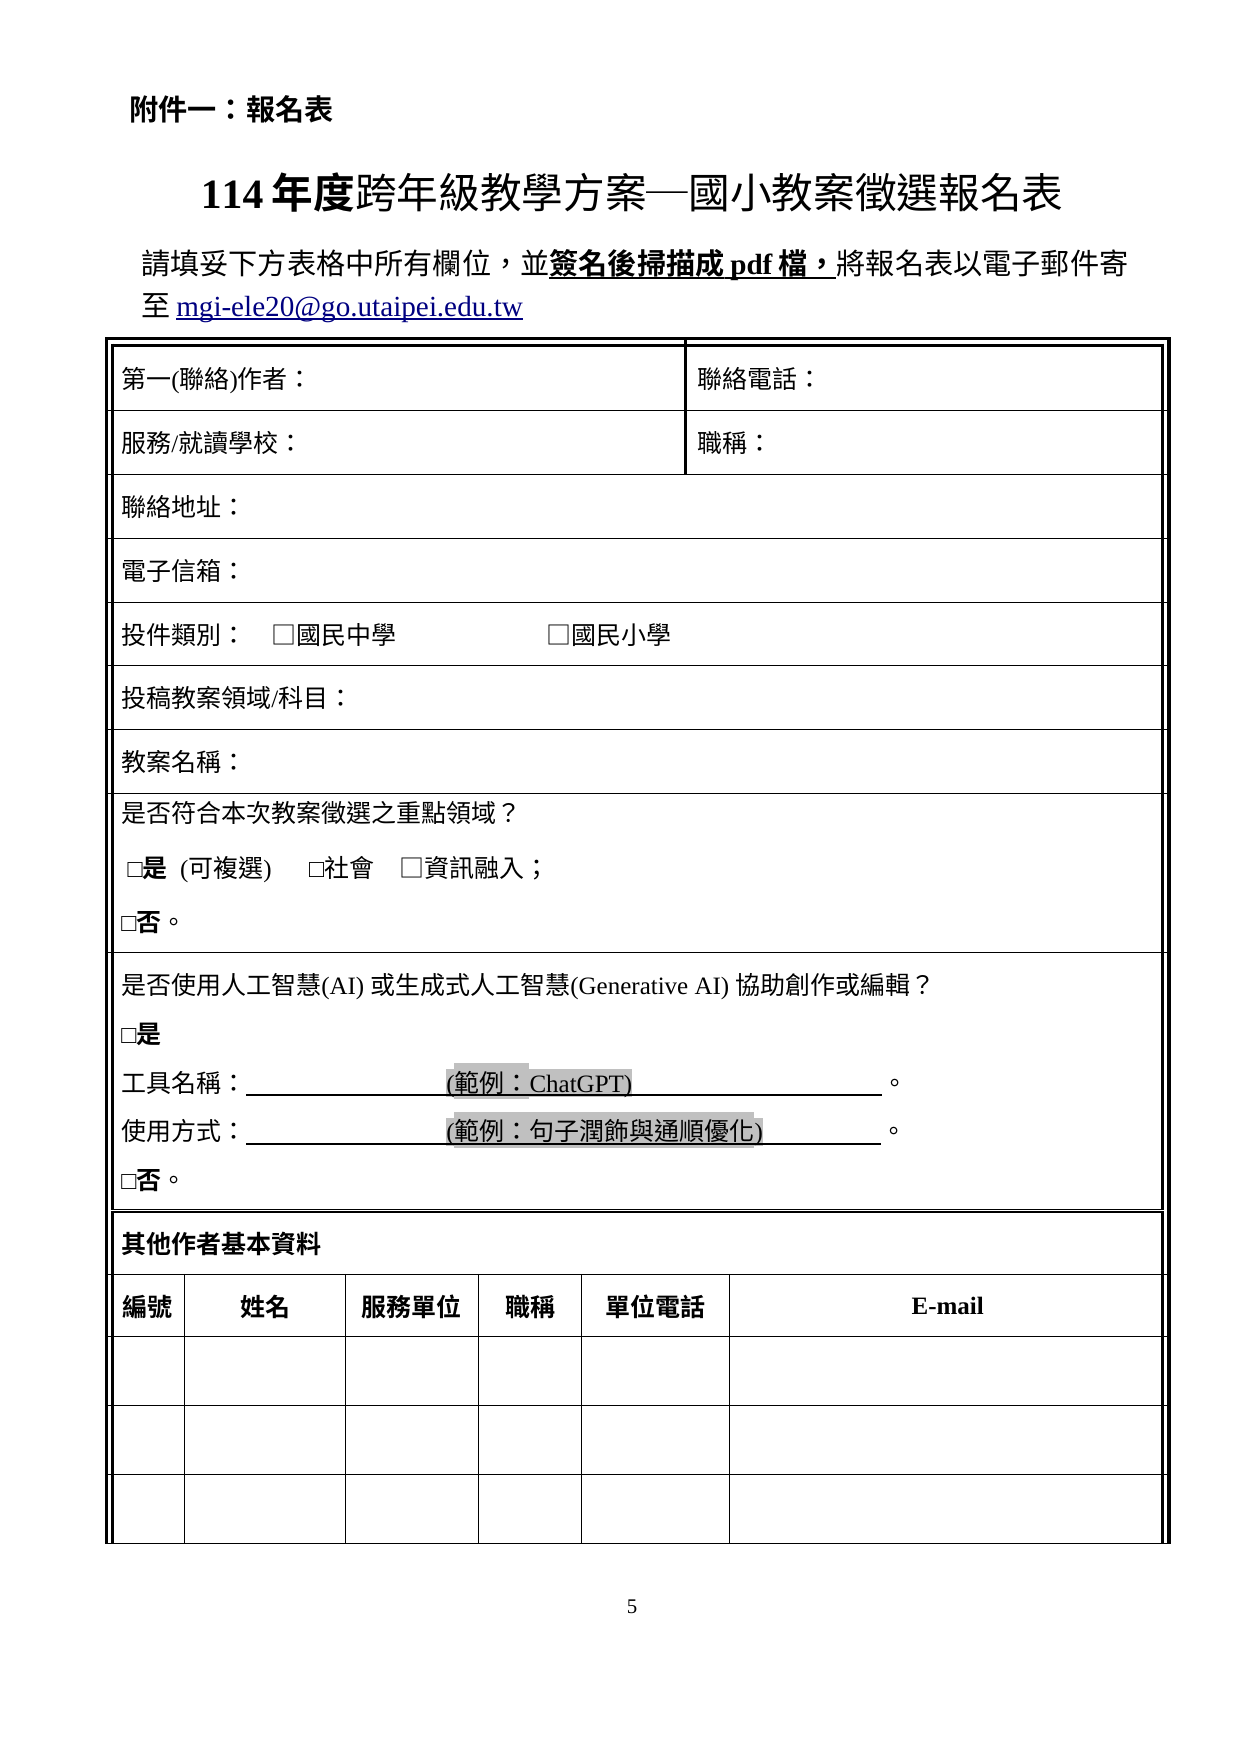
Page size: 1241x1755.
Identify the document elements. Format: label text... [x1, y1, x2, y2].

table_cell 單位電話 [582, 1275, 729, 1336]
text 請填妥下方表格中所有欄位，並簽名後掃描成pdf檔，將報名表以電子郵件寄至mgi-ele20@go.utaipei.edu.tw [141, 241, 1134, 325]
table_cell 職稱： [687, 411, 1161, 474]
table_cell 職稱 [479, 1275, 581, 1336]
table_cell [582, 1337, 729, 1405]
table_cell 教案名稱： [114, 730, 1161, 793]
table_cell [185, 1406, 345, 1474]
table_cell [346, 1406, 478, 1474]
table_cell [582, 1475, 729, 1543]
table_cell [346, 1475, 478, 1543]
table_cell 服務單位 [346, 1275, 478, 1336]
table_cell [730, 1406, 1161, 1474]
table_cell 電子信箱： [114, 539, 1161, 602]
table_cell [114, 1406, 184, 1474]
table_cell 是否使用人工智慧(AI) 或生成式人工智慧(Generative AI) 協助創作或編輯？ □是 工具名稱： (範例：ChatGPT) 。 使用方式： (範例：句子潤飾與通順優化) 。 □否。 [114, 953, 1161, 1209]
table_cell 服務/就讀學校： [114, 411, 684, 474]
table_header 聯絡電話： [687, 340, 1166, 410]
table_cell 編號 [114, 1275, 184, 1336]
table_cell 投件類別： □國民中學 □國民小學 [114, 603, 1161, 665]
subtitle 附件一：報名表 [129, 86, 1134, 129]
table_cell 投稿教案領域/科目： [114, 666, 1161, 729]
table_cell E-mail [730, 1275, 1161, 1336]
table_cell [582, 1406, 729, 1474]
table_cell [479, 1475, 581, 1543]
text 114年度跨年級教學方案─國小教案徵選報名表 [129, 175, 1134, 216]
table_cell [479, 1337, 581, 1405]
table_cell [185, 1475, 345, 1543]
table_cell 其他作者基本資料 [114, 1213, 1161, 1274]
table_cell [730, 1337, 1161, 1405]
table_cell [346, 1337, 478, 1405]
table_cell [114, 1337, 184, 1405]
table_cell 是否符合本次教案徵選之重點領域？ □是 (可複選) □社會 □資訊融入； □否。 [114, 794, 1161, 952]
table_header 第一(聯絡)作者： [110, 340, 684, 410]
table_cell [185, 1337, 345, 1405]
table_cell 聯絡地址： [114, 475, 1161, 538]
table_cell 姓名 [185, 1275, 345, 1336]
table_cell [730, 1475, 1161, 1543]
table_cell [479, 1406, 581, 1474]
table_cell [114, 1475, 184, 1543]
